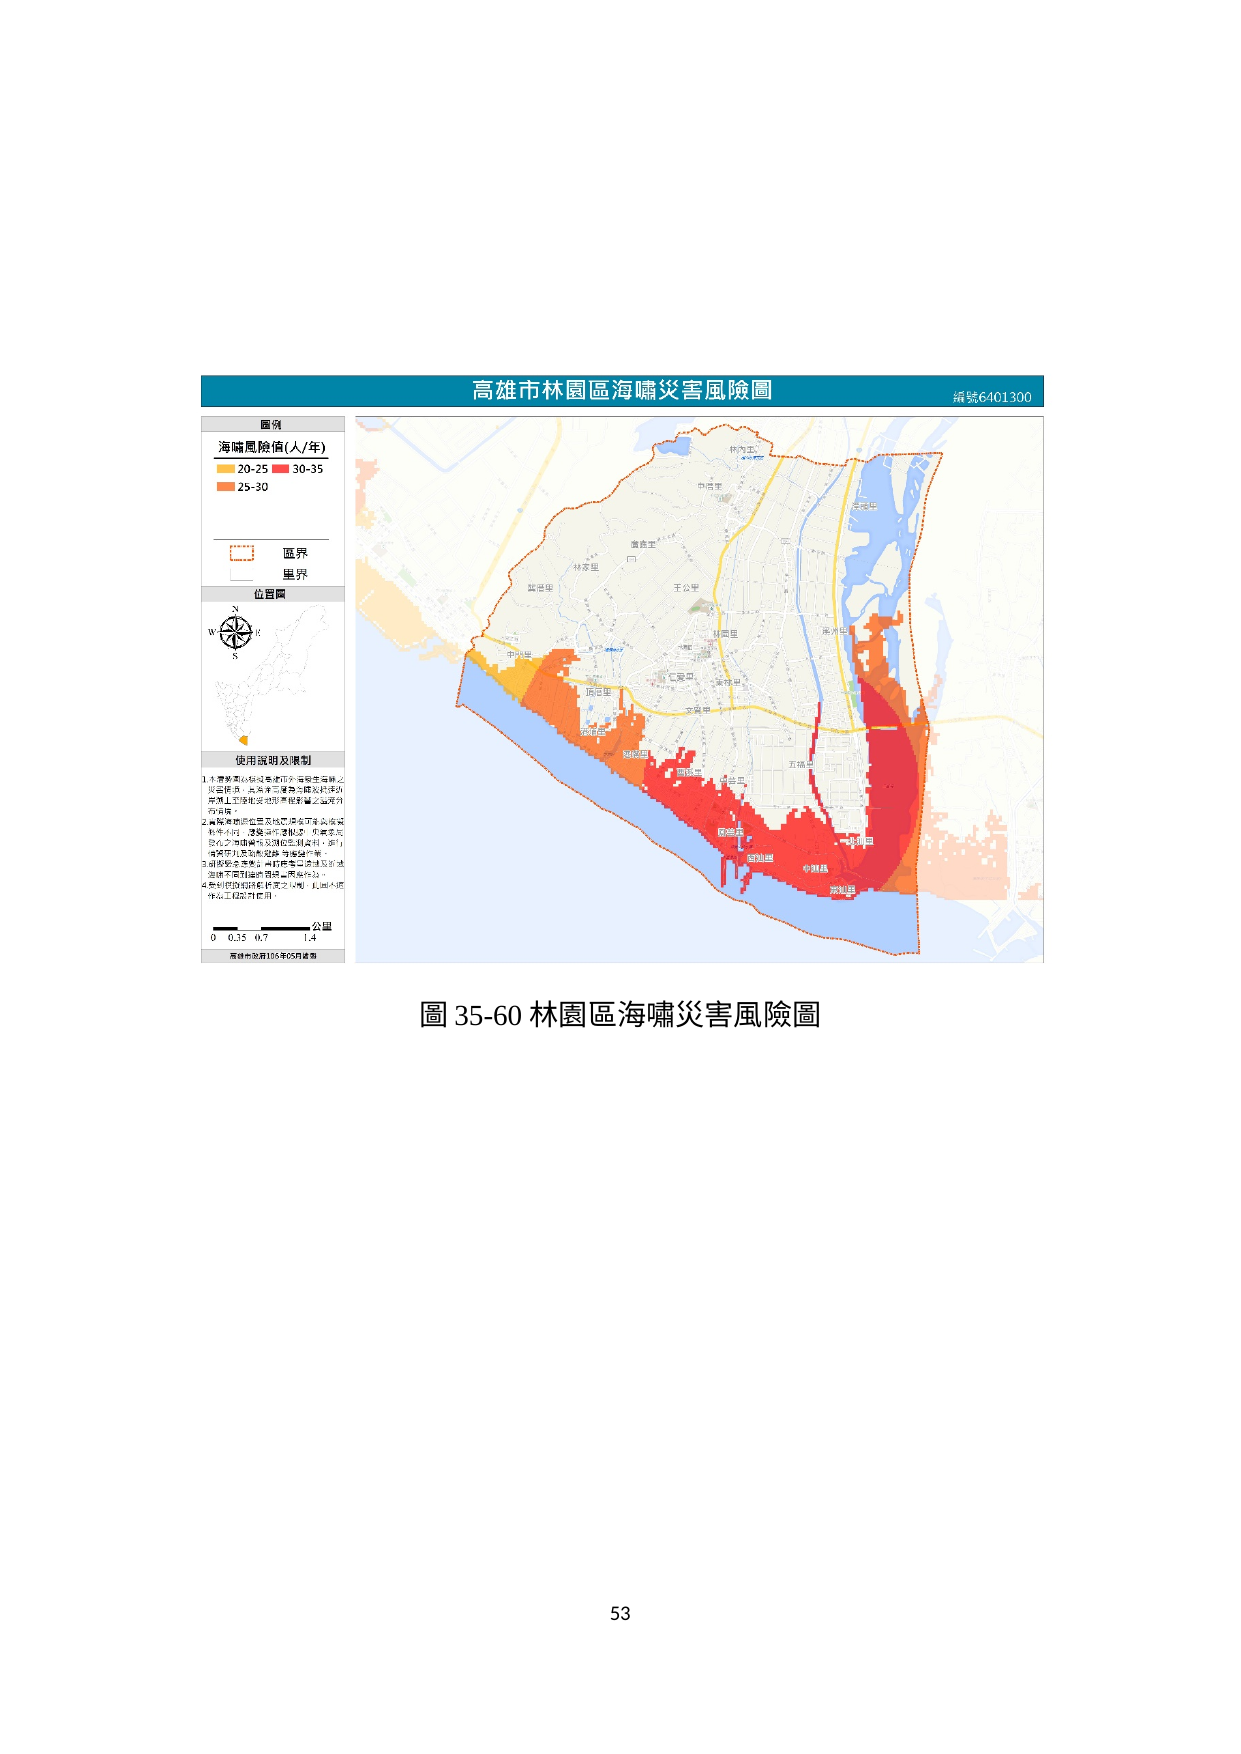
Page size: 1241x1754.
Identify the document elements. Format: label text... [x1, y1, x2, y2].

picture [190, 363, 1054, 974]
text 圖35-60 林園區海嘯災害風險圖 [187, 969, 1053, 1044]
